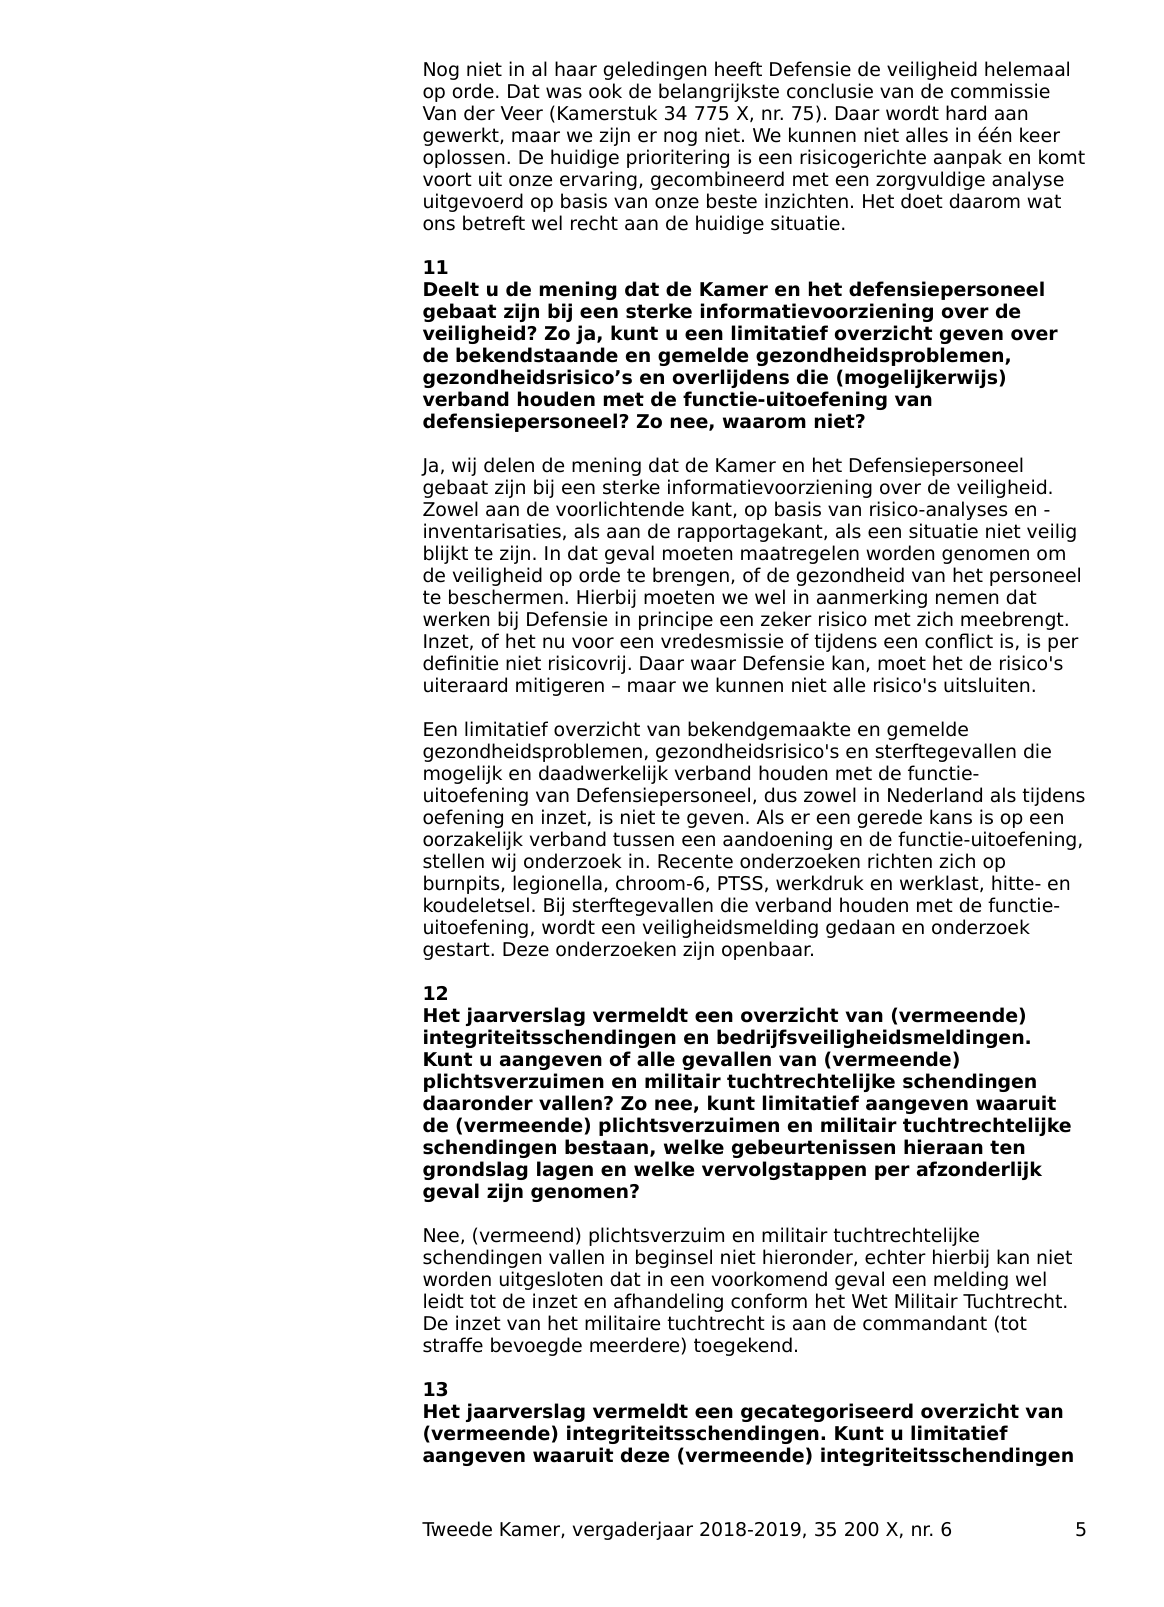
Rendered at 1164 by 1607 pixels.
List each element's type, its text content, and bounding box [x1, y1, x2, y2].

text Het jaarverslag vermeldt een gecategoriseerd overzicht van (vermeende) integriteitsschendingen. Kunt u limitatief aangeven waaruit deze (vermeende) integriteitsschendingen [422, 1401, 1087, 1467]
text Nee, (vermeend) plichtsverzuim en militair tuchtrechtelijke schendingen vallen in beginsel niet hieronder, echter hierbij kan niet worden uitgesloten dat in een voorkomend geval een melding wel leidt tot de inzet en afhandeling conform het Wet Militair Tuchtrecht. De inzet van het militaire tuchtrecht is aan de commandant (tot straffe bevoegde meerdere) toegekend. [422, 1225, 1087, 1357]
text 13 [422, 1379, 1087, 1401]
text Het jaarverslag vermeldt een overzicht van (vermeende) integriteitsschendingen en bedrijfsveiligheidsmeldingen. Kunt u aangeven of alle gevallen van (vermeende) plichtsverzuimen en militair tuchtrechtelijke schendingen daaronder vallen? Zo nee, kunt limitatief aangeven waaruit de (vermeende) plichtsverzuimen en militair tuchtrechtelijke schendingen bestaan, welke gebeurtenissen hieraan ten grondslag lagen en welke vervolgstappen per afzonderlijk geval zijn genomen? [422, 1005, 1087, 1203]
text Nog niet in al haar geledingen heeft Defensie de veiligheid helemaal op orde. Dat was ook de belangrijkste conclusie van de commissie Van der Veer (Kamerstuk 34 775 X, nr. 75). Daar wordt hard aan gewerkt, maar we zijn er nog niet. We kunnen niet alles in één keer oplossen. De huidige prioritering is een risicogerichte aanpak en komt voort uit onze ervaring, gecombineerd met een zorgvuldige analyse uitgevoerd op basis van onze beste inzichten. Het doet daarom wat ons betreft wel recht aan de huidige situatie. [422, 59, 1087, 235]
text Ja, wij delen de mening dat de Kamer en het Defensiepersoneel gebaat zijn bij een sterke informatievoorziening over de veiligheid. Zowel aan de voorlichtende kant, op basis van risico-analyses en -inventarisaties, als aan de rapportagekant, als een situatie niet veilig blijkt te zijn. In dat geval moeten maatregelen worden genomen om de veiligheid op orde te brengen, of de gezondheid van het personeel te beschermen. Hierbij moeten we wel in aanmerking nemen dat werken bij Defensie in principe een zeker risico met zich meebrengt. Inzet, of het nu voor een vredesmissie of tijdens een conflict is, is per definitie niet risicovrij. Daar waar Defensie kan, moet het de risico's uiteraard mitigeren – maar we kunnen niet alle risico's uitsluiten. [422, 455, 1087, 697]
text 11 [422, 257, 1087, 279]
text 12 [422, 983, 1087, 1005]
text Deelt u de mening dat de Kamer en het defensiepersoneel gebaat zijn bij een sterke informatievoorziening over de veiligheid? Zo ja, kunt u een limitatief overzicht geven over de bekendstaande en gemelde gezondheidsproblemen, gezondheidsrisico’s en overlijdens die (mogelijkerwijs) verband houden met de functie-uitoefening van defensiepersoneel? Zo nee, waarom niet? [422, 279, 1087, 433]
text Een limitatief overzicht van bekendgemaakte en gemelde gezondheidsproblemen, gezondheidsrisico's en sterftegevallen die mogelijk en daadwerkelijk verband houden met de functie-uitoefening van Defensiepersoneel, dus zowel in Nederland als tijdens oefening en inzet, is niet te geven. Als er een gerede kans is op een oorzakelijk verband tussen een aandoening en de functie-uitoefening, stellen wij onderzoek in. Recente onderzoeken richten zich op burnpits, legionella, chroom-6, PTSS, werkdruk en werklast, hitte- en koudeletsel. Bij sterftegevallen die verband houden met de functie-uitoefening, wordt een veiligheidsmelding gedaan en onderzoek gestart. Deze onderzoeken zijn openbaar. [422, 719, 1087, 961]
